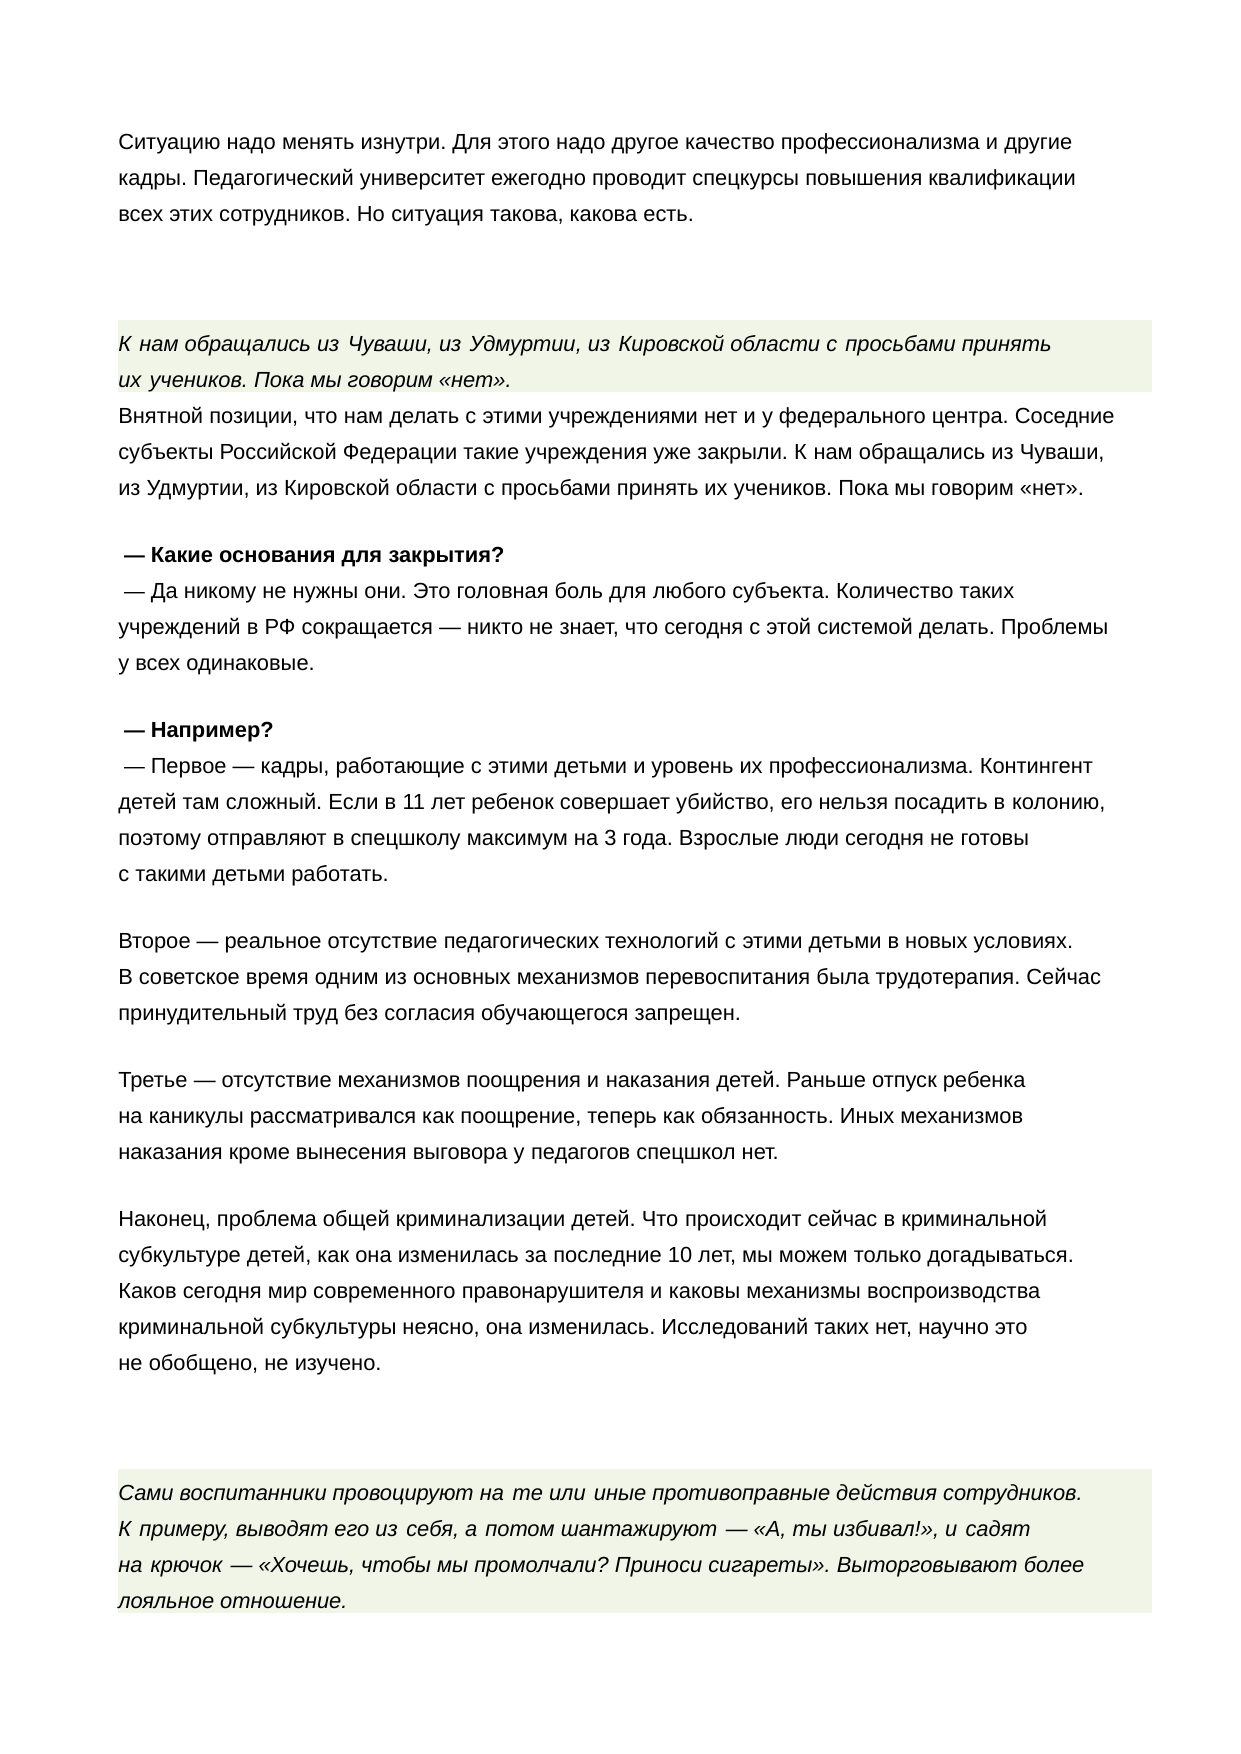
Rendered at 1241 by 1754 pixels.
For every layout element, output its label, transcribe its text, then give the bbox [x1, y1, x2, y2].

text Наконец, проблема общей криминализации детей. Что происходит сейчас в криминальной субкультуре детей, как она изменилась за последние 10 лет, мы можем только догадываться. Каков сегодня мир современного правонарушителя и каковы механизмы воспроизводства криминальной субкультуры неясно, она изменилась. Исследований таких нет, научно это не обобщено, не изучено. [118, 1195, 1122, 1375]
table_header [118, 1406, 1152, 1469]
text Ситуацию надо менять изнутри. Для этого надо другое качество профессионализма и другие кадры. Педагогический университет ежегодно проводит спецкурсы повышения квалификации всех этих сотрудников. Но ситуация такова, какова есть. [118, 118, 1122, 226]
text — Например? [118, 706, 1122, 742]
text — Да никому не нужны они. Это головная боль для любого субъекта. Количество таких учреждений в РФ сокращается — никто не знает, что сегодня с этой системой делать. Проблемы у всех одинаковые. [118, 567, 1122, 675]
table_header [118, 257, 1152, 320]
table_cell К нам обращались из Чуваши, из Удмуртии, из Кировской области с просьбами принять их учеников. Пока мы говорим «нет». [118, 320, 1152, 392]
text Второе — реальное отсутствие педагогических технологий с этими детьми в новых условиях. В советское время одним из основных механизмов перевоспитания была трудотерапия. Сейчас принудительный труд без согласия обучающегося запрещен. [118, 917, 1122, 1025]
text — Какие основания для закрытия? [118, 531, 1122, 567]
text Внятной позиции, что нам делать с этими учреждениями нет и у федерального центра. Соседние субъекты Российской Федерации такие учреждения уже закрыли. К нам обращались из Чуваши, из Удмуртии, из Кировской области с просьбами принять их учеников. Пока мы говорим «нет». [118, 392, 1122, 500]
table_cell Сами воспитанники провоцируют на те или иные противоправные действия сотрудников. К примеру, выводят его из себя, а потом шантажируют — «А, ты избивал!», и садят на крючок — «Хочешь, чтобы мы промолчали? Приноси сигареты». Выторговывают более лояльное отношение. [118, 1469, 1152, 1613]
text — Первое — кадры, работающие с этими детьми и уровень их профессионализма. Контингент детей там сложный. Если в 11 лет ребенок совершает убийство, его нельзя посадить в колонию, поэтому отправляют в спецшколу максимум на 3 года. Взрослые люди сегодня не готовы с такими детьми работать. [118, 742, 1122, 886]
text Третье — отсутствие механизмов поощрения и наказания детей. Раньше отпуск ребенка на каникулы рассматривался как поощрение, теперь как обязанность. Иных механизмов наказания кроме вынесения выговора у педагогов спецшкол нет. [118, 1056, 1122, 1164]
